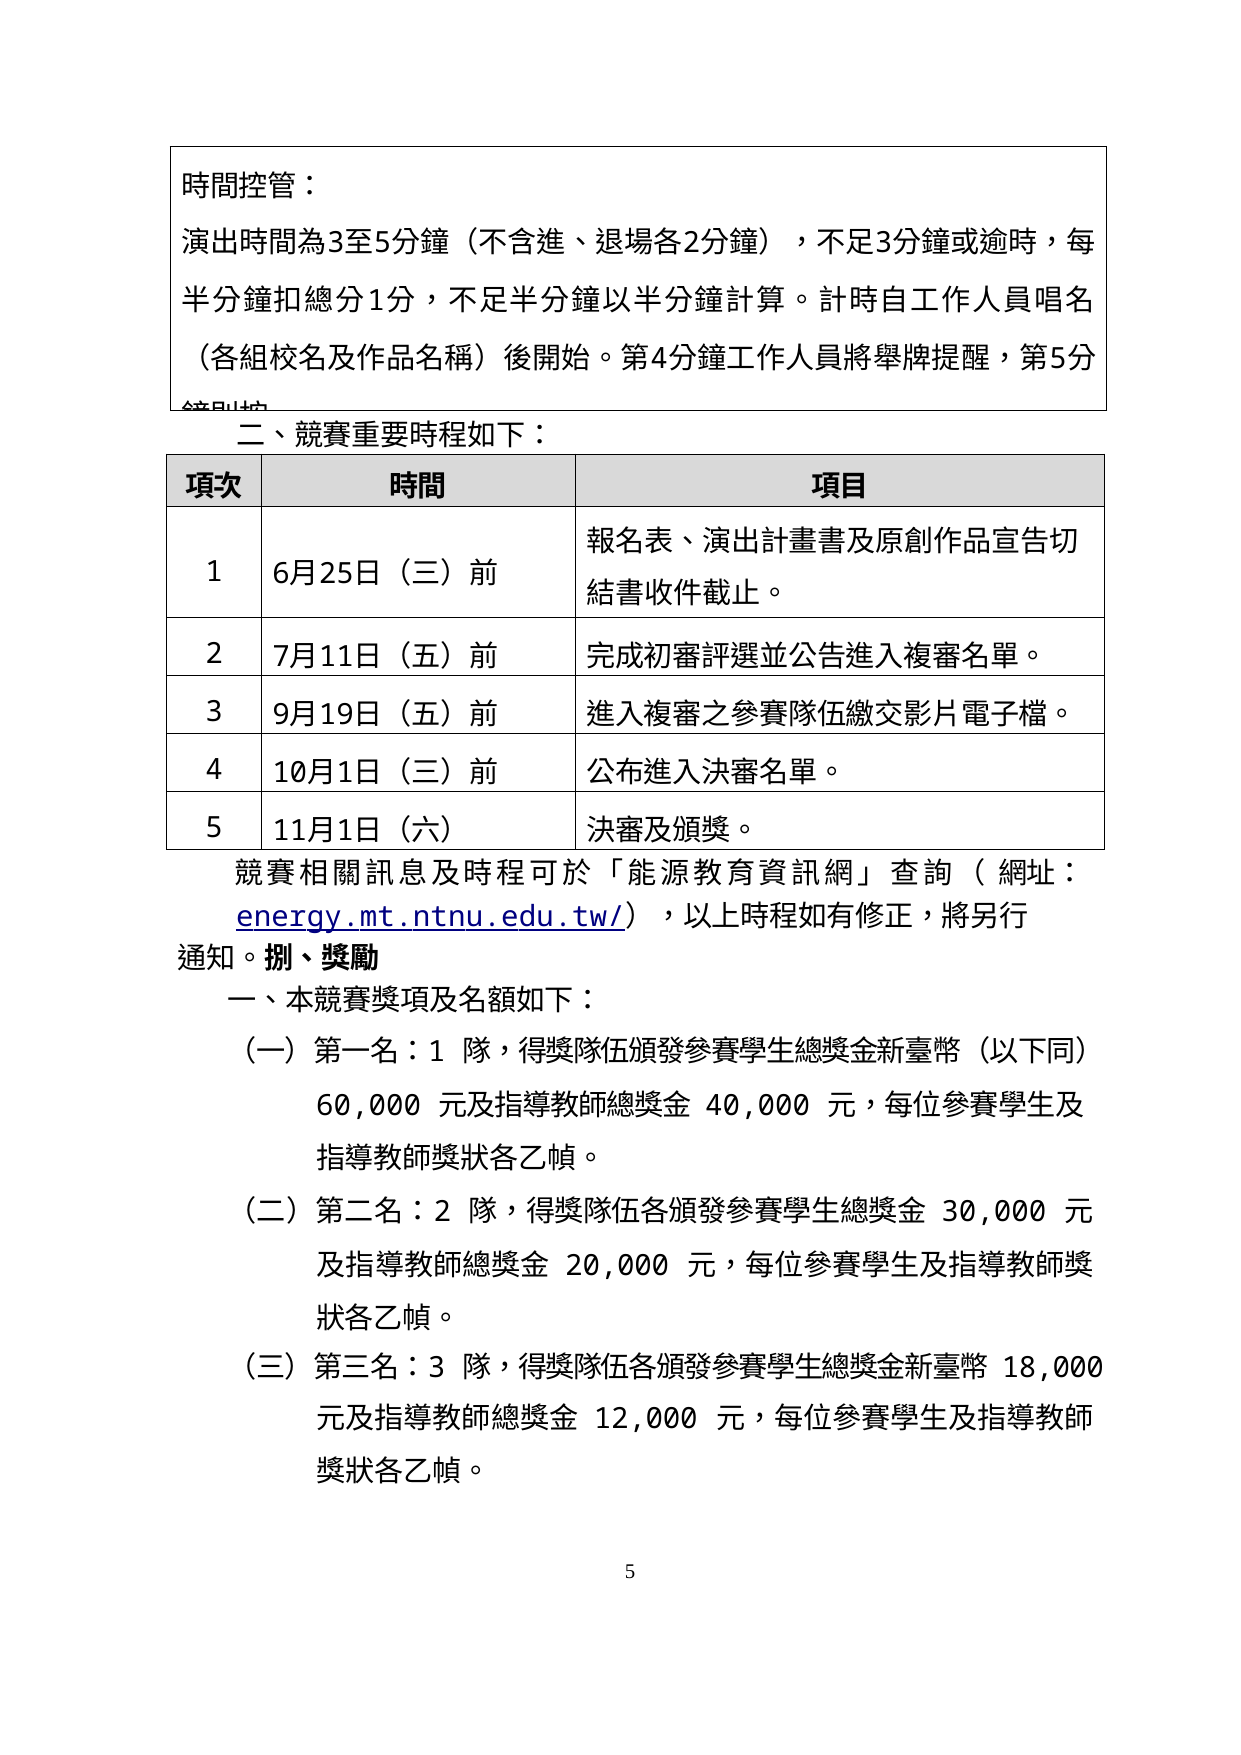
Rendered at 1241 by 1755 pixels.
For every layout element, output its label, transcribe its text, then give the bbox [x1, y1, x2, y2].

table_cell 完成初審評選並公告進入複審名單。 [576, 618, 1104, 675]
table_cell 10月1日（三）前 [262, 734, 575, 791]
table_cell 5 [167, 792, 261, 849]
table_cell 7月11日（五）前 [262, 618, 575, 675]
text 演出時間為3至5分鐘（不含進、退場各2分鐘），不足3分鐘或逾時，每半分鐘扣總分1分，不足半分鐘以半分鐘計算。計時自工作人員唱名（各組校名及作品名稱）後開始。第4分鐘工作人員將舉牌提醒，第5分鐘則按 [181, 219, 1096, 410]
table_header 項次 [167, 455, 261, 506]
table_header 時間 [262, 455, 575, 506]
text 競賽相關訊息及時程可於「能源教育資訊網」查詢（ 網址： [234, 850, 1137, 892]
table_cell 1 [167, 507, 261, 617]
text 一、本競賽獎項及名額如下： [227, 977, 1137, 1019]
text 二、競賽重要時程如下： [236, 411, 1137, 453]
table_cell 11月1日（六） [262, 792, 575, 849]
table_cell 9月19日（五）前 [262, 676, 575, 733]
text 元及指導教師總獎金 12,000 元，每位參賽學生及指導教師獎狀各乙幀。 [316, 1394, 1093, 1490]
table_header 項目 [576, 455, 1104, 506]
text （一）第一名：1 隊，得獎隊伍頒發參賽學生總獎金新臺幣（以下同） 60,000 元及指導教師總獎金 40,000 元，每位參賽學生及指導教師獎狀各乙幀。 [227, 1028, 1108, 1177]
table_cell 決審及頒獎。 [576, 792, 1104, 849]
table_cell 4 [167, 734, 261, 791]
table_cell 進入複審之參賽隊伍繳交影片電子檔。 [576, 676, 1104, 733]
table_cell 2 [167, 618, 261, 675]
text （二）第二名：2 隊，得獎隊伍各頒發參賽學生總獎金 30,000 元及指導教師總獎金 20,000 元，每位參賽學生及指導教師獎狀各乙幀。 [227, 1188, 1093, 1337]
table_cell 3 [167, 676, 261, 733]
text energy.mt.ntnu.edu.tw/），以上時程如有修正，將另行通知。捌、獎勵 [177, 892, 1039, 977]
table_cell 公布進入決審名單。 [576, 734, 1104, 791]
table_cell 報名表、演出計畫書及原創作品宣告切結書收件截止。 [576, 507, 1104, 617]
table_cell 6月25日（三）前 [262, 507, 575, 617]
text （三）第三名：3 隊，得獎隊伍各頒發參賽學生總獎金新臺幣 18,000 [227, 1348, 1137, 1385]
text 時間控管： [181, 163, 1106, 205]
